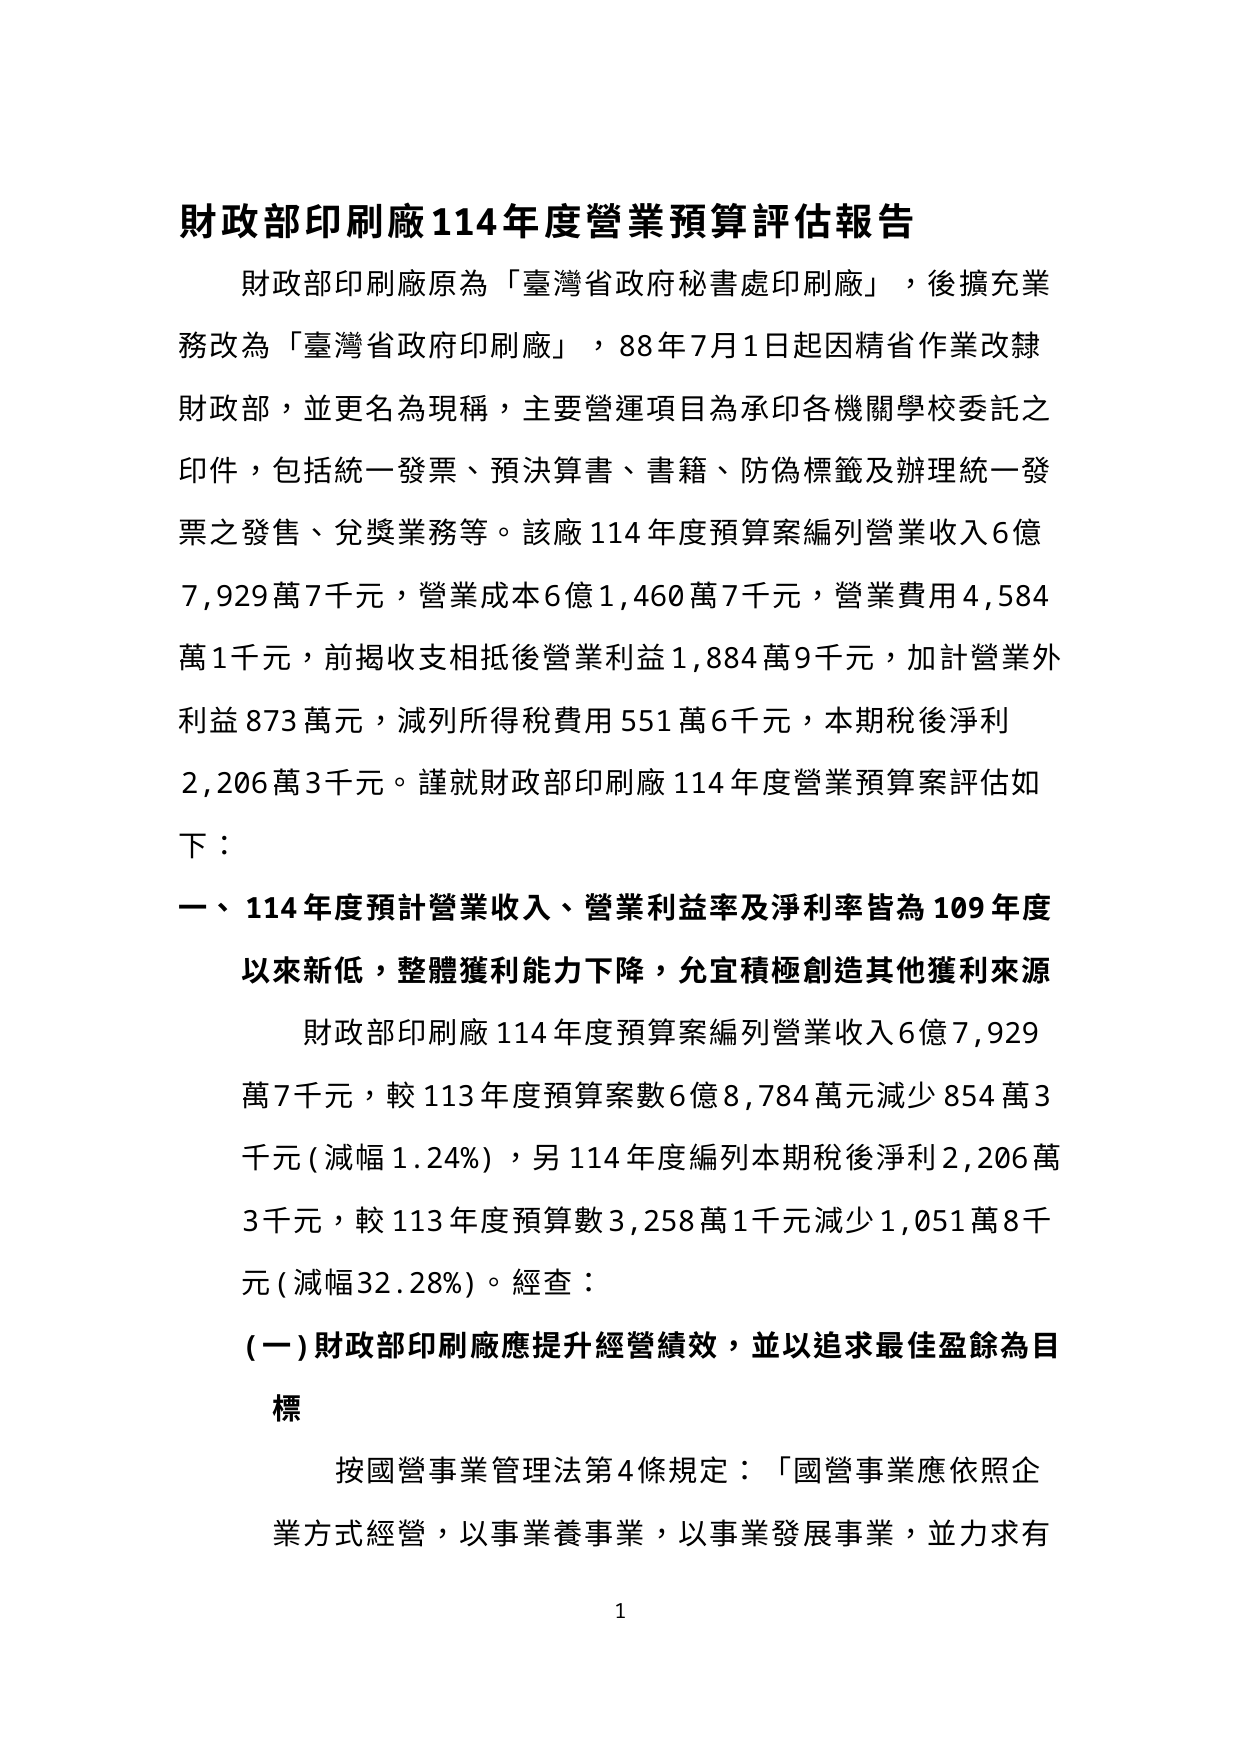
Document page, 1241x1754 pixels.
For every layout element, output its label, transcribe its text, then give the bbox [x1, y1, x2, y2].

text (一)財政部印刷廠應提升經營績效，並以追求最佳盈餘為目標 [236, 1302, 1063, 1427]
text 財政部印刷廠114年度營業預算評估報告 [177, 177, 1063, 240]
text 財政部印刷廠原為「臺灣省政府秘書處印刷廠」，後擴充業務改為「臺灣省政府印刷廠」，88年7月1日起因精省作業改隸財政部，並更名為現稱，主要營運項目為承印各機關學校委託之印件，包括統一發票、預決算書、書籍、防偽標籤及辦理統一發票之發售、兌獎業務等。該廠114年度預算案編列營業收入6億7,929萬7千元，營業成本6億1,460萬7千元，營業費用4,584萬1千元，前揭收支相抵後營業利益1,884萬9千元，加計營業外利益873萬元，減列所得稅費用551萬6千元，本期稅後淨利2,206萬3千元。謹就財政部印刷廠114年度營業預算案評估如下： [177, 240, 1063, 865]
text 一、114年度預計營業收入、營業利益率及淨利率皆為109年度以來新低，整體獲利能力下降，允宜積極創造其他獲利來源 [177, 865, 1063, 990]
text 按國營事業管理法第4條規定：「國營事業應依照企業方式經營，以事業養事業，以事業發展事業，並力求有 [266, 1427, 1063, 1552]
text 財政部印刷廠114年度預算案編列營業收入6億7,929萬7千元，較113年度預算案數6億8,784萬元減少854萬3千元(減幅1.24%)，另114年度編列本期稅後淨利2,206萬3千元，較113年度預算數3,258萬1千元減少1,051萬8千元(減幅32.28%)。經查： [236, 990, 1063, 1302]
